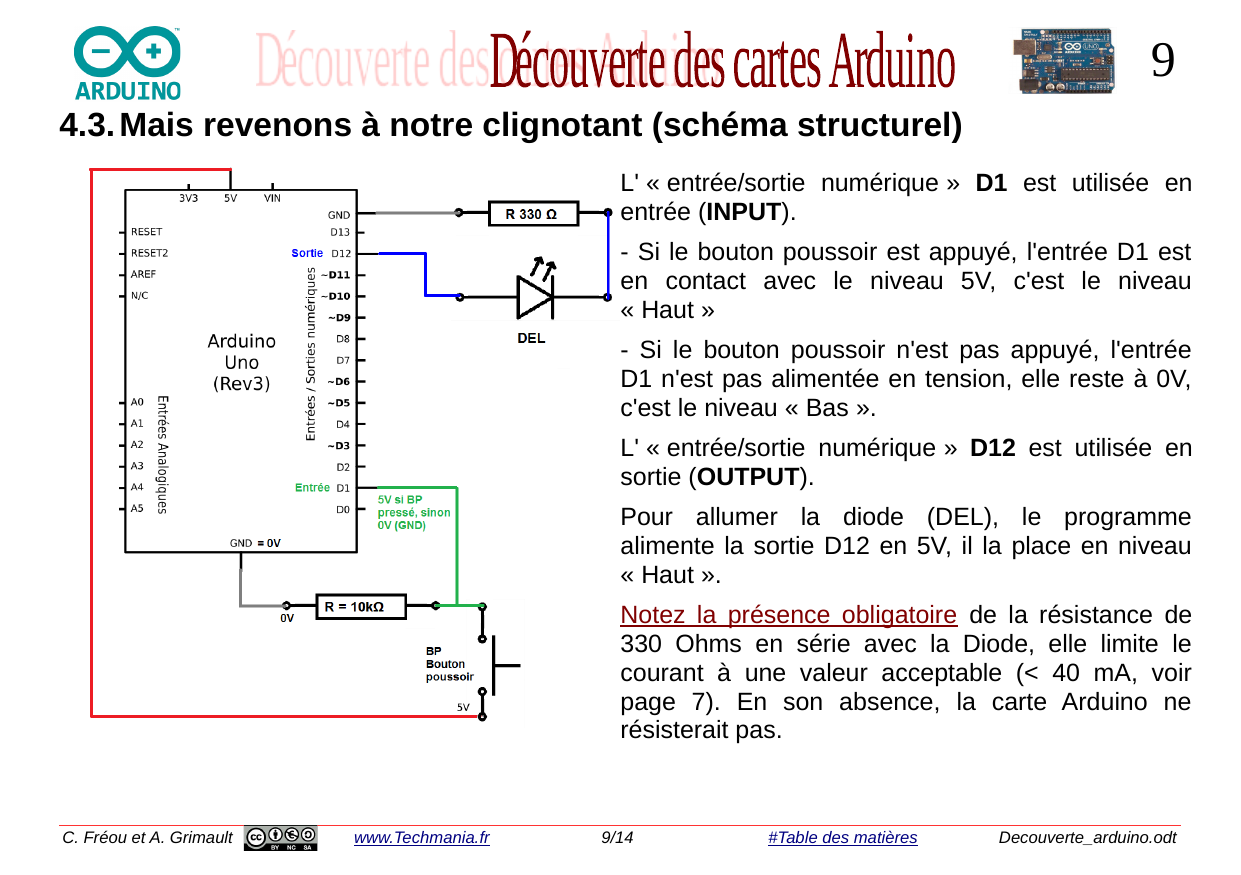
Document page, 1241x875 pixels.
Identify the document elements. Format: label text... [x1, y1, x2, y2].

picture [74, 26, 181, 102]
picture [59, 156, 620, 728]
picture [1008, 27, 1117, 94]
subtitle Mais revenons à notre clignotant (schéma structurel) [59, 105, 1181, 143]
picture [243, 825, 318, 851]
table_header L' « entrée/sortie numérique » D1 est utilisée en entrée (INPUT). - Si le bouton poussoir est appuyé, l'entrée D1 est en contact avec le niveau 5V, c'est le niveau « Haut » - Si le bouton poussoir n'est pas appuyé, l'entrée D1 n'est pas alimentée en tension, elle reste à 0V, c'est le niveau « Bas ». L' « entrée/sortie numérique » D12 est utilisée en sortie (OUTPUT). Pour allumer la diode (DEL), le programme alimente la sortie D12 en 5V, il la place en niveau « Haut ». Notez la présence obligatoire de la résistance de 330 Ohms en série avec la Diode, elle limite le courant à une valeur acceptable (< 40 mA, voir page 7). En son absence, la carte Arduino ne résisterait pas. [620, 156, 1193, 773]
table_header [59, 728, 620, 773]
